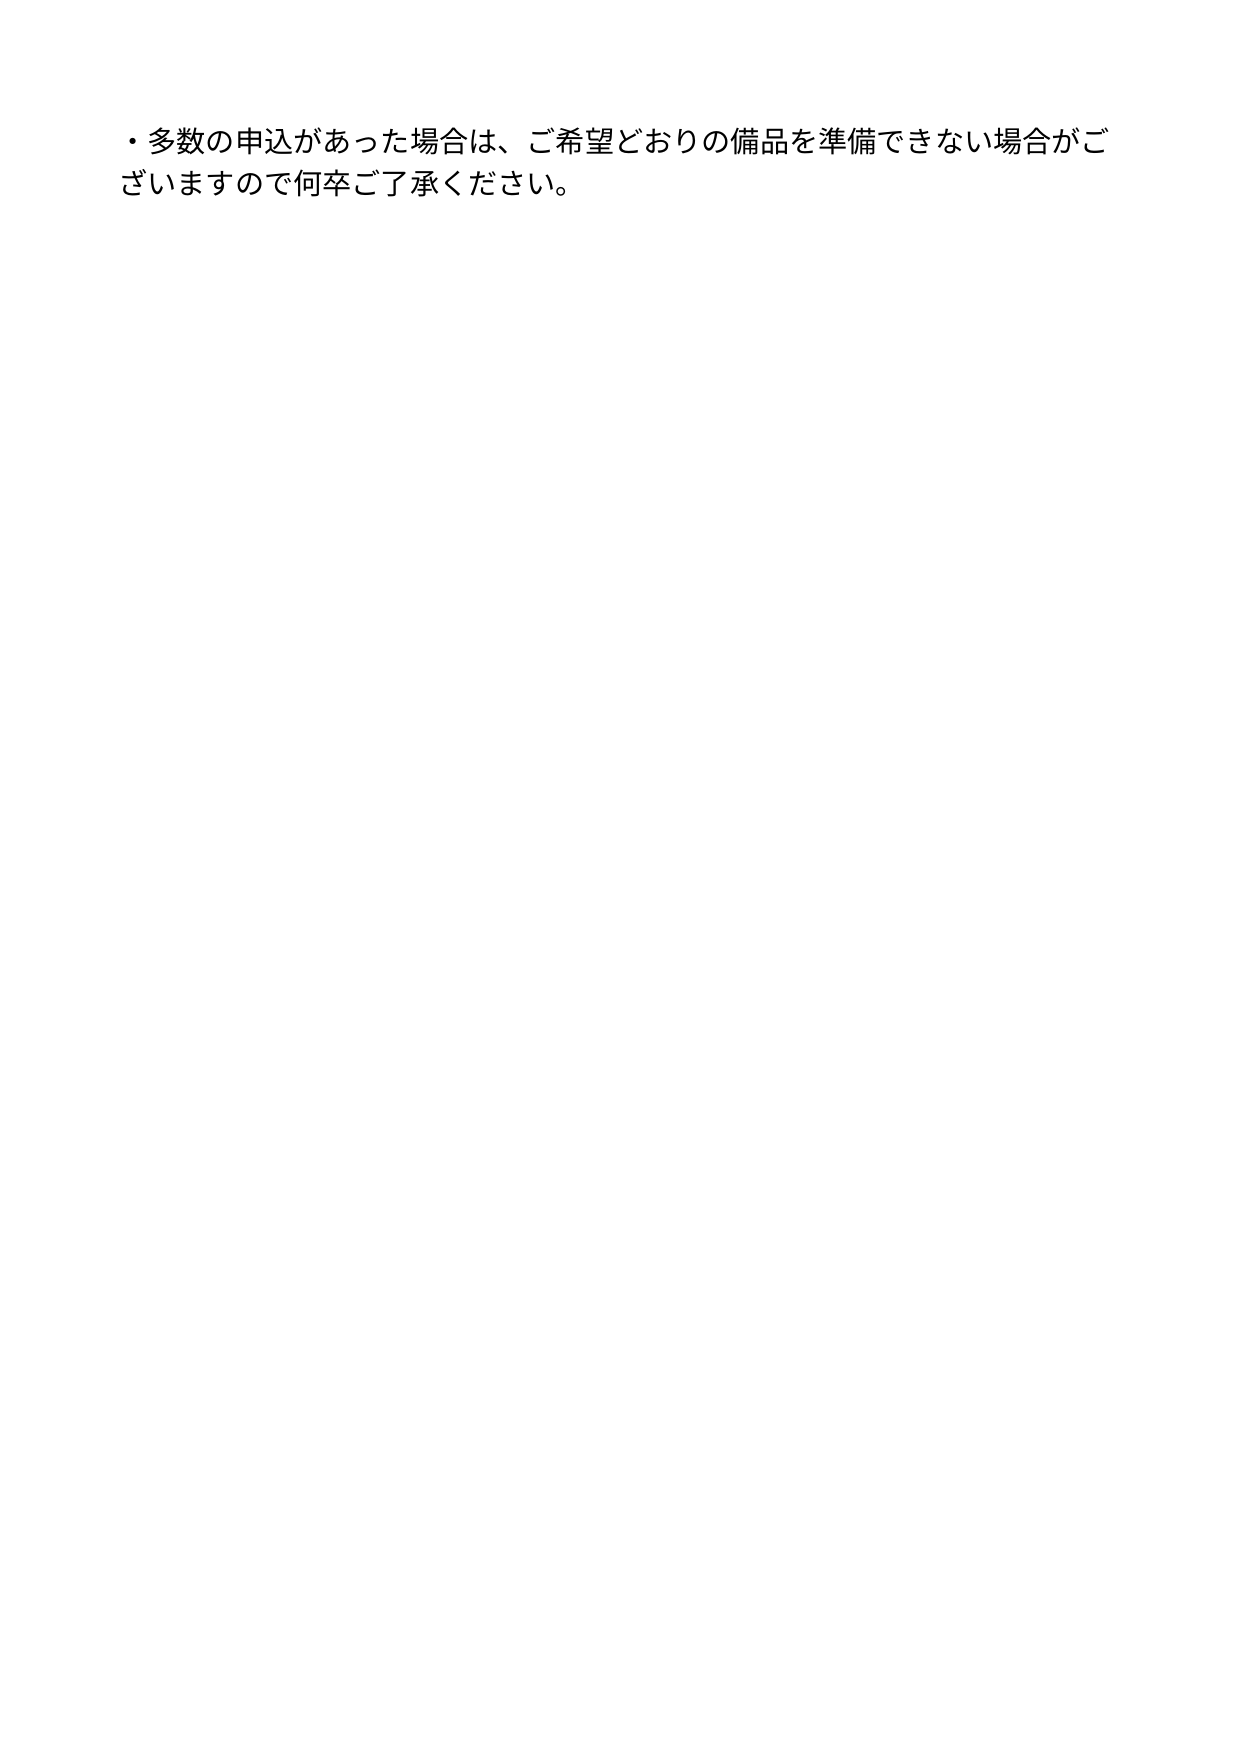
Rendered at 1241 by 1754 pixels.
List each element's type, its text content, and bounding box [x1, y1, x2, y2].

text ・多数の申込があった場合は、ご希望どおりの備品を準備できない場合がございますので何卒ご了承ください。 [118, 118, 1122, 203]
